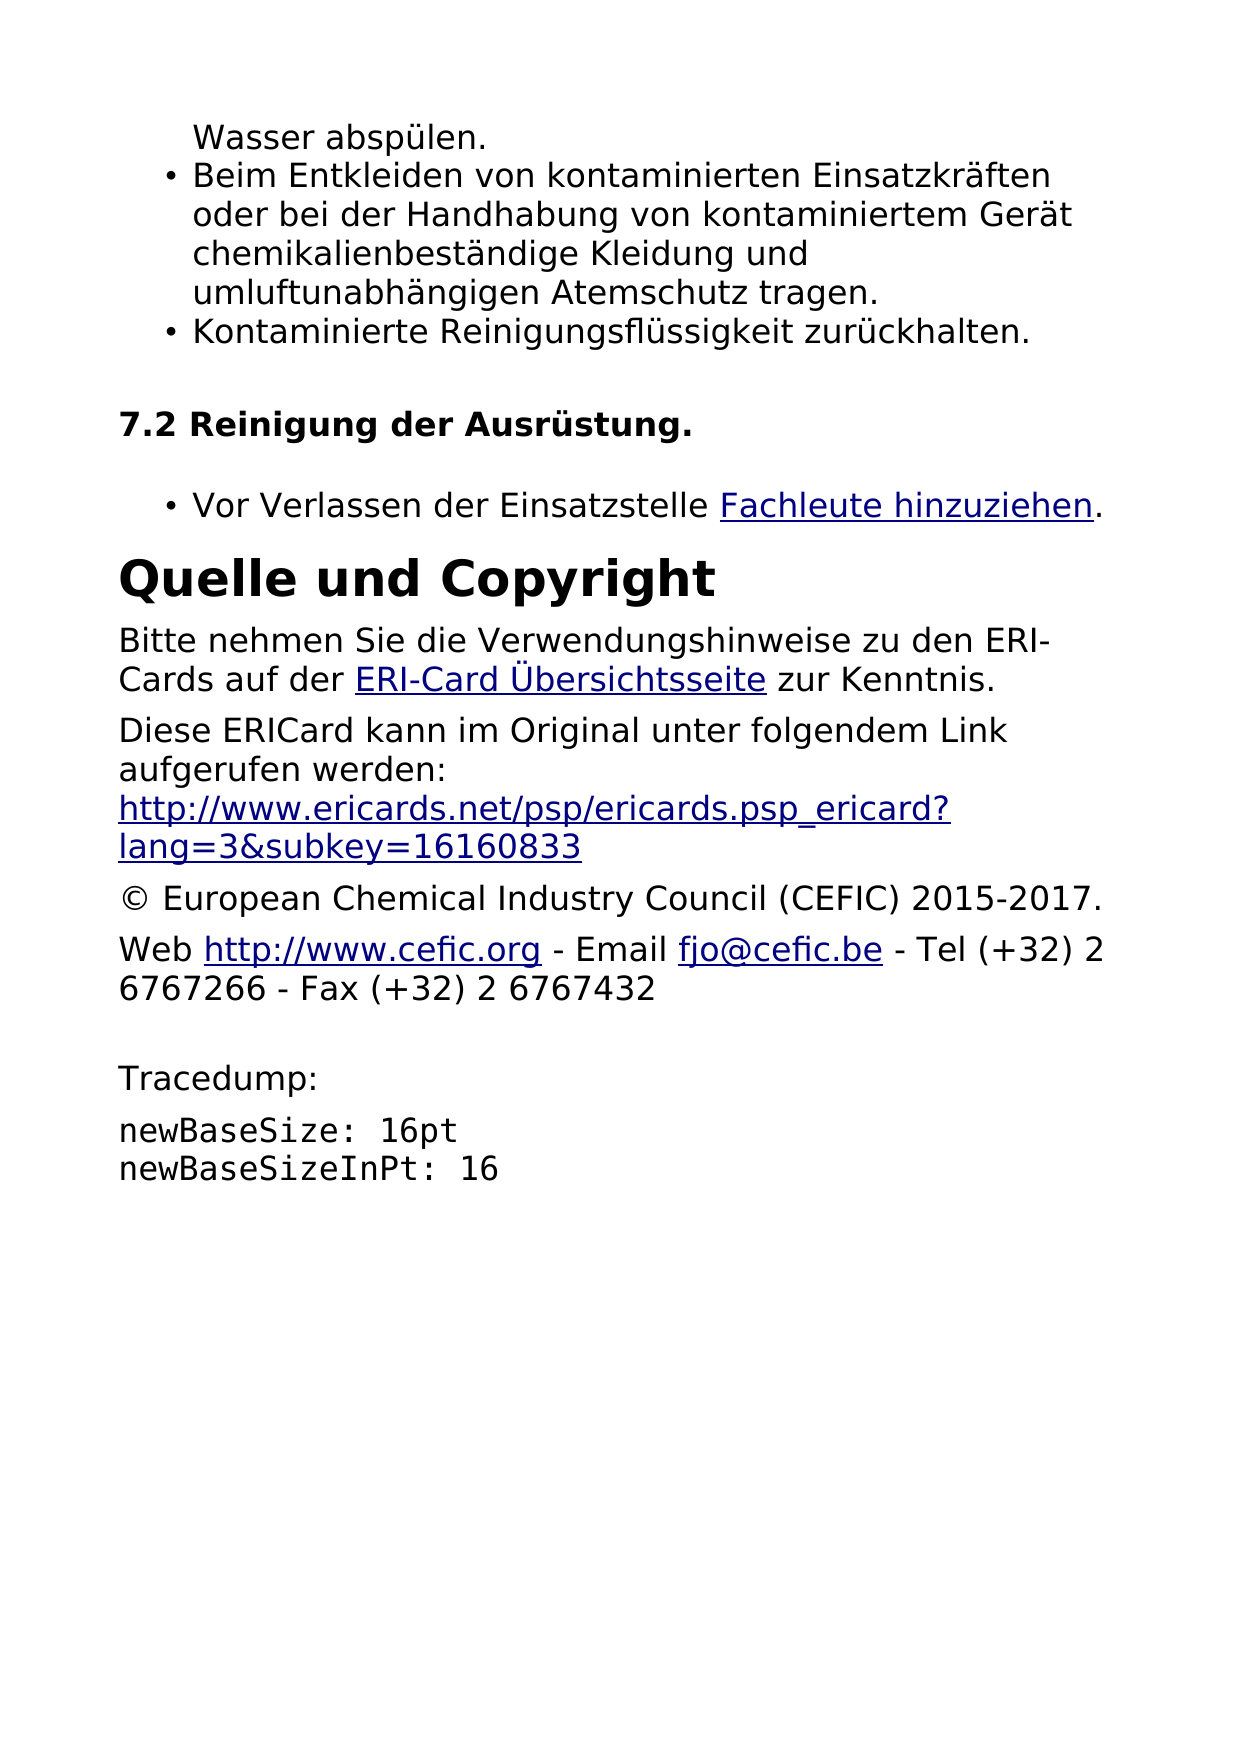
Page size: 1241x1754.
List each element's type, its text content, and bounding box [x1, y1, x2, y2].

list Wasser abspülen. [177, 118, 1122, 157]
text Tracedump: [118, 1021, 1122, 1098]
list Vor Verlassen der Einsatzstelle Fachleute hinzuziehen. [177, 487, 1122, 525]
subtitle 7.2 Reinigung der Ausrüstung. [118, 406, 1122, 444]
text Bitte nehmen Sie die Verwendungshinweise zu den ERI-Cards auf der ERI-Card Übersichtsseite zur Kenntnis. [118, 621, 1122, 699]
text newBaseSize: 16pt newBaseSizeInPt: 16 [118, 1111, 1122, 1189]
text Web http://www.cefic.org - Email fjo@cefic.be - Tel (+32) 2 6767266 - Fax (+32) 2 6767432 [118, 931, 1122, 1008]
subtitle Quelle und Copyright [118, 550, 1122, 609]
text Diese ERICard kann im Original unter folgendem Link aufgerufen werden: http://www.ericards.net/psp/ericards.psp_ericard?lang=3&subkey=16160833 [118, 711, 1122, 867]
list Kontaminierte Reinigungsflüssigkeit zurückhalten. [177, 312, 1122, 351]
list Beim Entkleiden von kontaminierten Einsatzkräften oder bei der Handhabung von kontaminiertem Gerät chemikalienbeständige Kleidung und umluftunabhängigen Atemschutz tragen. [177, 157, 1122, 312]
text © European Chemical Industry Council (CEFIC) 2015-2017. [118, 879, 1122, 918]
